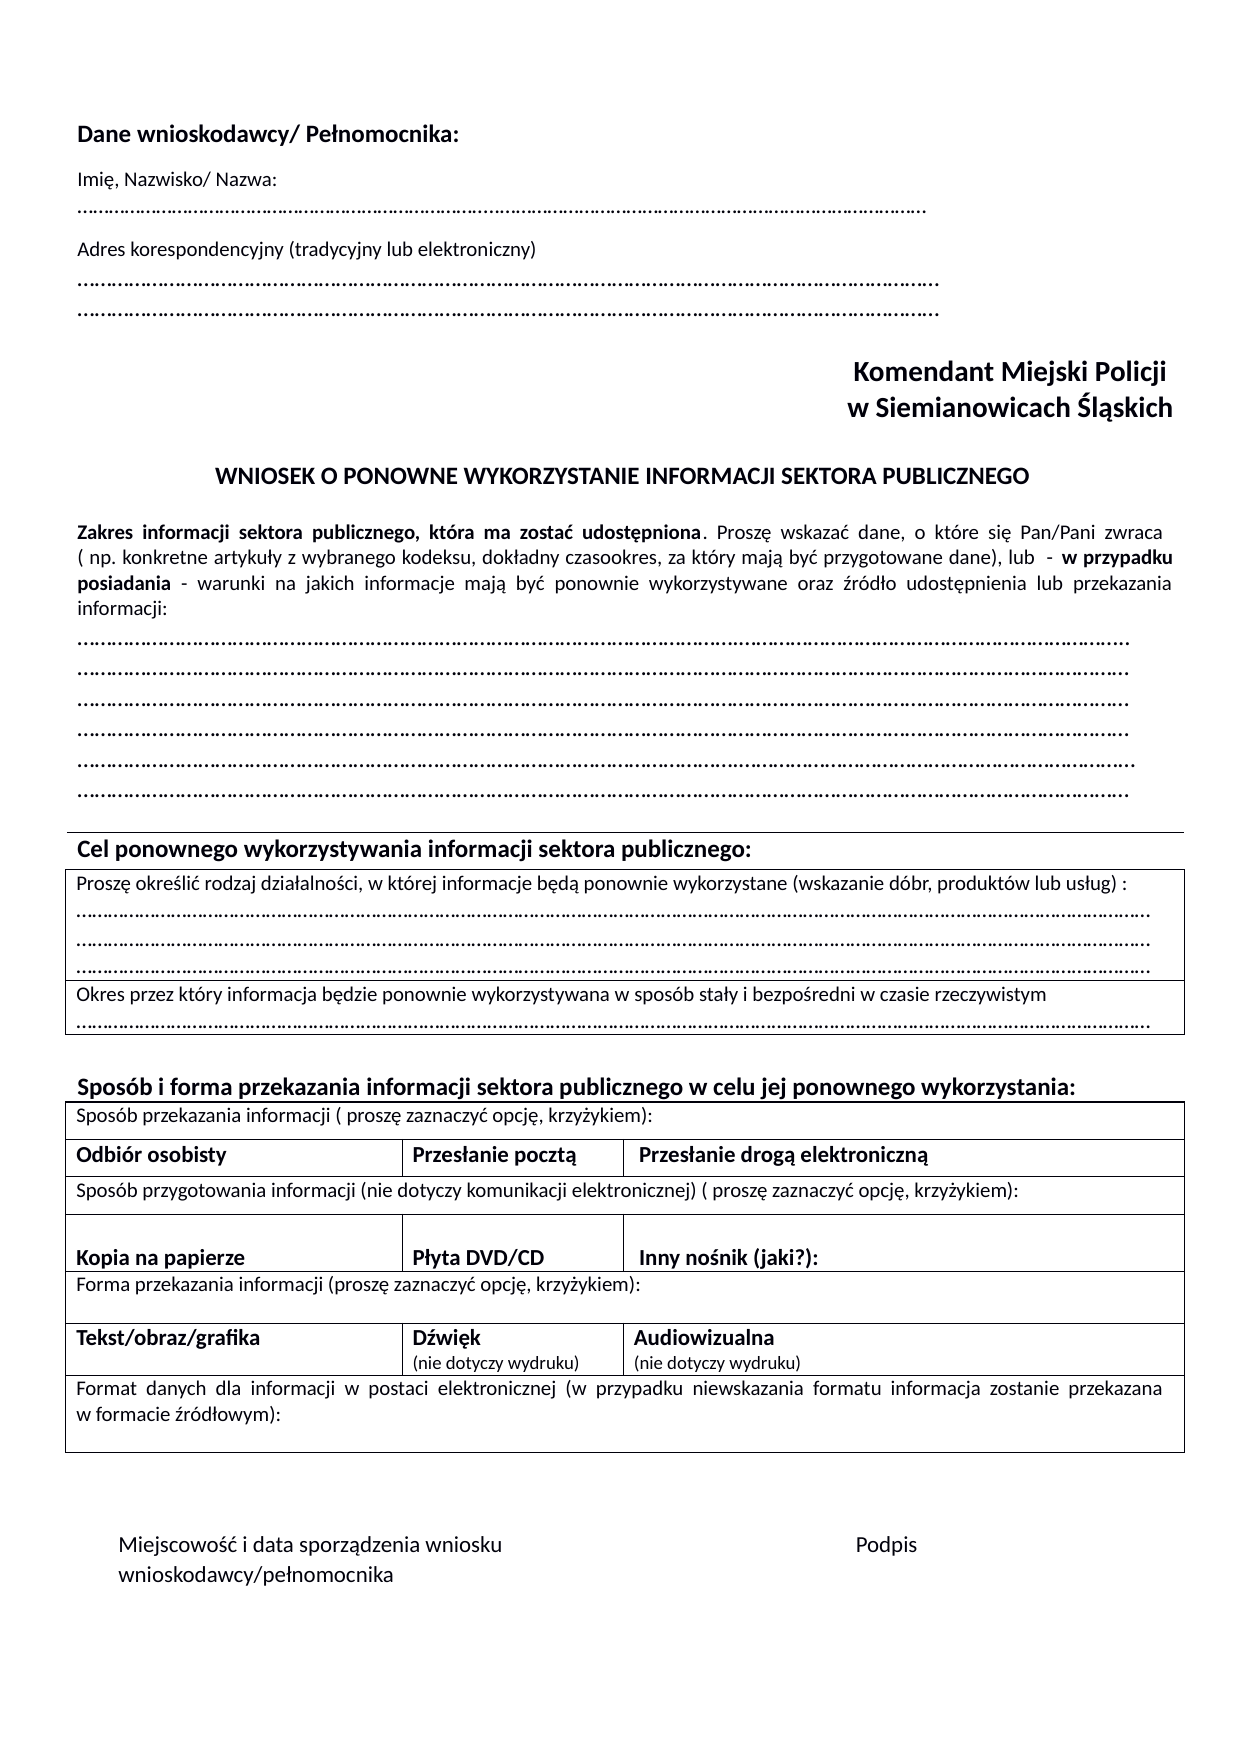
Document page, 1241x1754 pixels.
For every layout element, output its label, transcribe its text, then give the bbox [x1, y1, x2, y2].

text WNIOSEK O PONOWNE WYKORZYSTANIE INFORMACJI SEKTORA PUBLICZNEGO [77, 460, 1173, 491]
text …………………………………………………………………………………………………………………………………………………………………………………… [76, 952, 1173, 980]
text ………………………………………………………………………………………………………………………………………………………………… [77, 773, 1173, 804]
text Przesłanie pocztą [412, 1140, 612, 1168]
text Tekst/obraz/grafika [76, 1324, 391, 1352]
text Proszę określić rodzaj działalności, w której informacje będą ponownie wykorzystane (wskazanie dóbr, produktów lub usług) : [76, 870, 1173, 896]
text ………………………………………………………………………………………………………………………………………………………………… [77, 682, 1173, 712]
text …………………………………………………………………………………………………….………………………………………………………….. [77, 621, 1173, 651]
text Sposób przekazania informacji ( proszę zaznaczyć opcję, krzyżykiem): [76, 1103, 1173, 1128]
text Cel ponownego wykorzystywania informacji sektora publicznego: [77, 833, 1173, 863]
text Płyta DVD/CD [412, 1243, 612, 1271]
text …………………………………………………………………………………………………………………………………………………………………………………… [76, 1006, 1173, 1034]
text Forma przekazania informacji (proszę zaznaczyć opcję, krzyżykiem): [76, 1272, 1173, 1297]
text Sposób przygotowania informacji (nie dotyczy komunikacji elektronicznej) ( proszę zaznaczyć opcję, krzyżykiem): [76, 1177, 1173, 1203]
text Dane wnioskodawcy/ Pełnomocnika: [77, 118, 1173, 149]
text Adres korespondencyjny (tradycyjny lub elektroniczny) [77, 237, 1173, 262]
text Format danych dla informacji w postaci elektronicznej (w przypadku niewskazania formatu informacja zostanie przekazana w formacie źródłowym): [76, 1376, 1173, 1426]
text Zakres informacji sektora publicznego, która ma zostać udostępniona. Proszę wskazać dane, o które się Pan/Pani zwraca ( np. konkretne artykuły z wybranego kodeksu, dokładny czasookres, za który mają być przygotowane dane), lub - w przypadku posiadania - warunki na jakich informacje mają być ponownie wykorzystywane oraz źródło udostępnienia lub przekazania informacji: [77, 519, 1173, 621]
text Miejscowość i data sporządzenia wniosku Podpis wnioskodawcy/pełnomocnika [118, 1530, 1122, 1588]
text Sposób i forma przekazania informacji sektora publicznego w celu jej ponownego wykorzystania: [77, 1071, 1173, 1101]
text ……………………………………………………………………..……………………………………………………………………… [77, 191, 1173, 219]
text Kopia na papierze [76, 1243, 391, 1271]
text …………………………………………………………………………………………………………………………………………………………………………………… …………………………………………………………………………………………………………………………………………………………………………………… [76, 896, 1173, 952]
text Odbiór osobisty [76, 1140, 391, 1168]
text Komendant Miejski Policji w Siemianowicach Śląskich [77, 353, 1173, 425]
text Imię, Nazwisko/ Nazwa: [77, 166, 1173, 191]
text Dźwięk (nie dotyczy wydruku) [412, 1324, 612, 1374]
text Przesłanie drogą elektroniczną [634, 1140, 1173, 1168]
text …………………………………………………………………………………………………………………………………… [77, 292, 1173, 323]
text Audiowizualna (nie dotyczy wydruku) [634, 1324, 1173, 1374]
text Inny nośnik (jaki?): [634, 1243, 1173, 1271]
text Okres przez który informacja będzie ponownie wykorzystywana w sposób stały i bezpośredni w czasie rzeczywistym [76, 981, 1173, 1006]
text ………………………………………………………………………………………………………………………………………………………………… [77, 651, 1173, 682]
text ………………………………………………………………………………………………………………………………………………………………… [77, 712, 1173, 743]
text …………………………………………………………………………………………………….…………………………………………………………… [77, 743, 1173, 773]
text …………………………………………………………………………………………………………………………………… [77, 262, 1173, 292]
